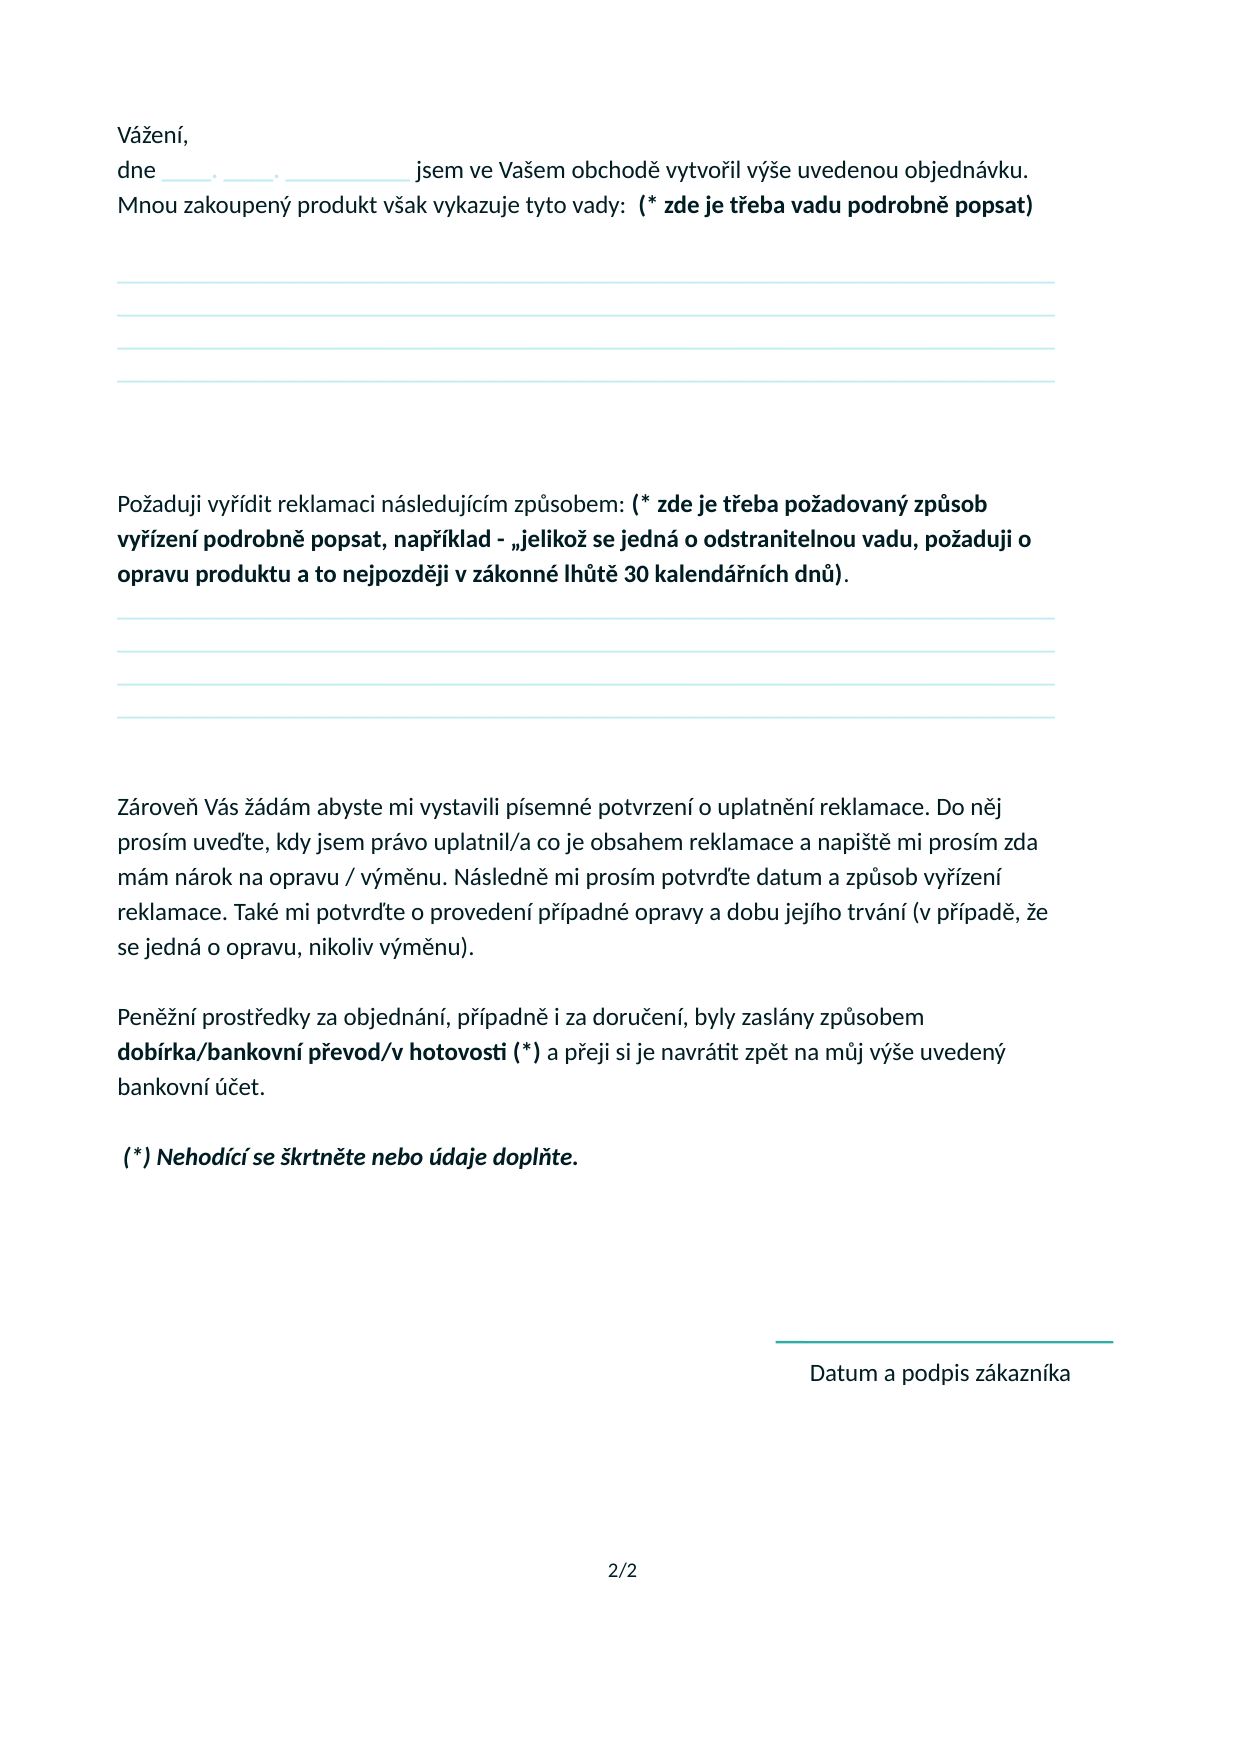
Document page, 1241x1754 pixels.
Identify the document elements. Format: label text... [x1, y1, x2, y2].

table_header Vážení, dne ____. ____. __________ jsem ve Vašem obchodě vytvořil výše uvedenou objednávku. Mnou zakoupený produkt však vykazuje tyto vady: (* zde je třeba vadu podrobně popsat) ____________________________________________________________________________________________________________________________________________________________________________________________________________________________________________________________________________________________________________ Požaduji vyřídit reklamaci následujícím způsobem: (* zde je třeba požadovaný způsob vyřízení podrobně popsat, například - „jelikož se jedná o odstranitelnou vadu, požaduji o opravu produktu a to nejpozději v zákonné lhůtě 30 kalendářních dnů). ____________________________________________________________________________________________________________________________________________________________________________________________________________________________________________________________________________________________________________ Zároveň Vás žádám abyste mi vystavili písemné potvrzení o uplatnění reklamace. Do něj prosím uveďte, kdy jsem právo uplatnil/a co je obsahem reklamace a napiště mi prosím zda mám nárok na opravu / výměnu. Následně mi prosím potvrďte datum a způsob vyřízení reklamace. Také mi potvrďte o provedení případné opravy a dobu jejího trvání (v případě, že se jedná o opravu, nikoliv výměnu). Peněžní prostředky za objednání, případně i za doručení, byly zaslány způsobem dobírka/bankovní převod/v hotovosti (*) a přeji si je navrátit zpět na můj výše uvedený bankovní účet. (*) Nehodící se škrtněte nebo údaje doplňte. [107, 119, 1073, 1172]
text Datum a podpis zákazníka [118, 1357, 1122, 1388]
text 2/2 [118, 1558, 1122, 1583]
